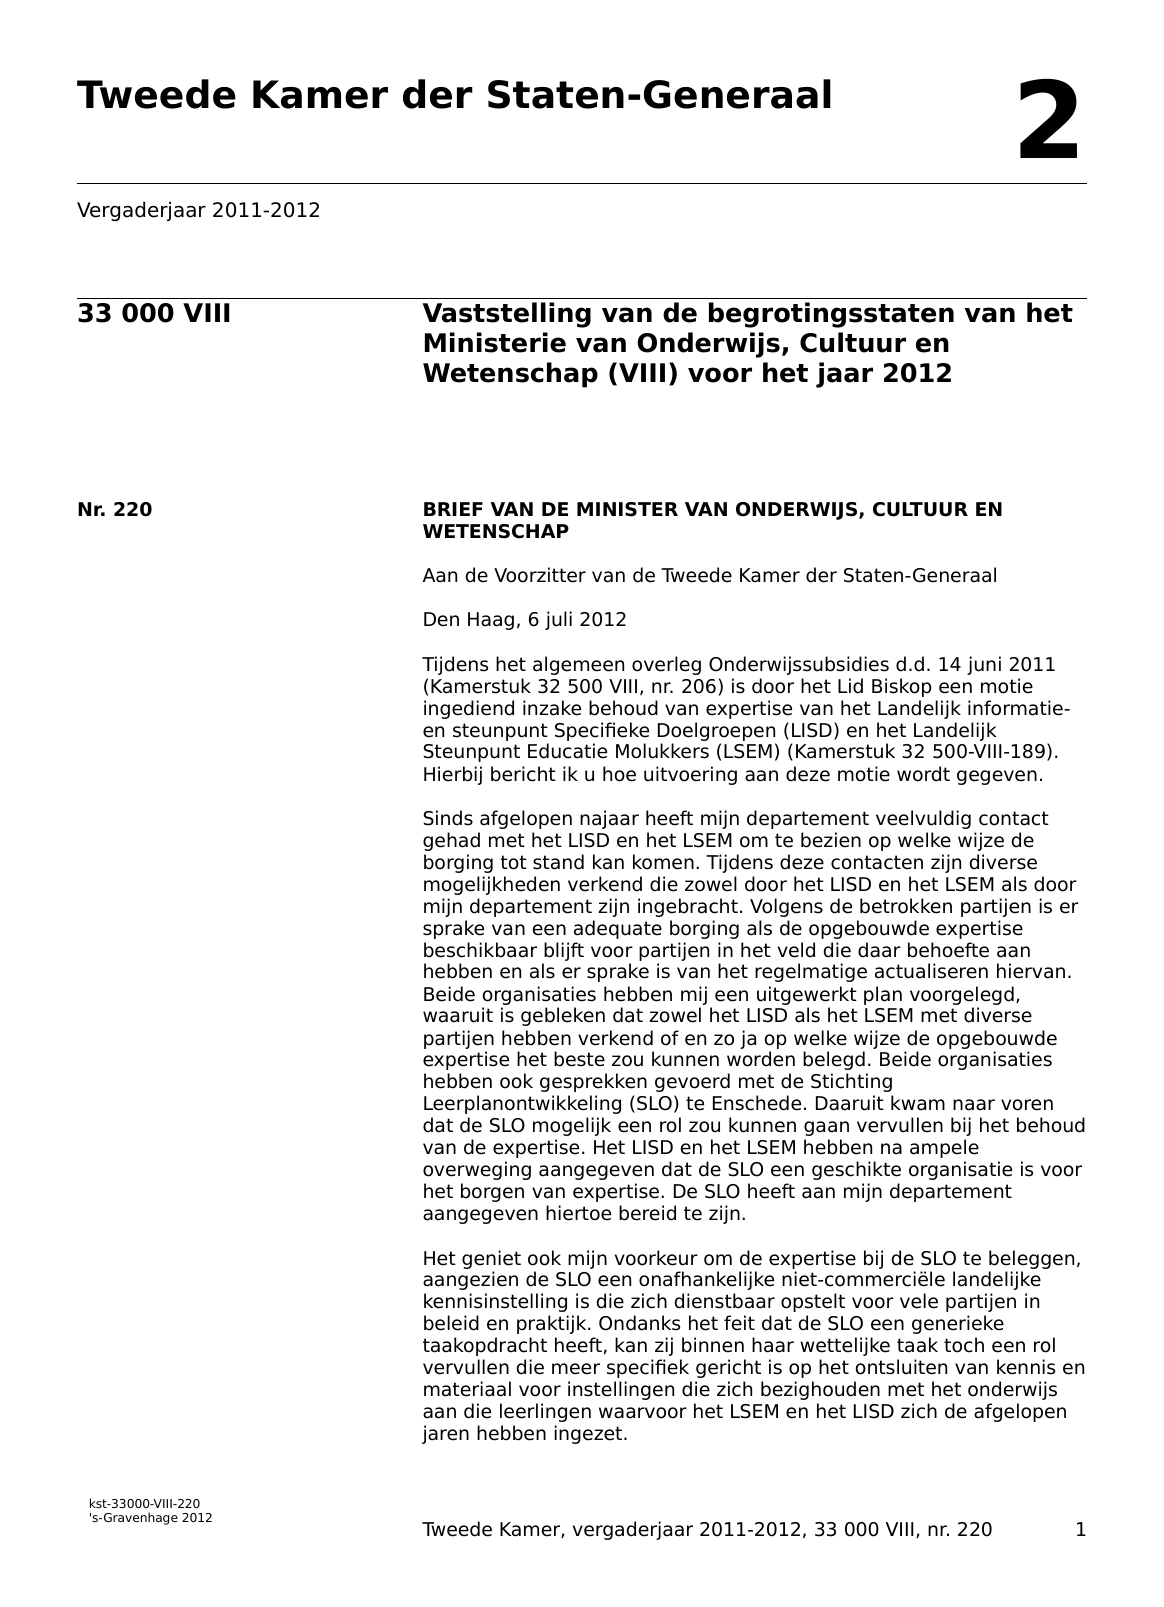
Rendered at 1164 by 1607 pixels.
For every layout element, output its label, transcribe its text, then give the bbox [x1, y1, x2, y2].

table_header Tweede Kamer der Staten-Generaal [77, 59, 886, 183]
text Sinds afgelopen najaar heeft mijn departement veelvuldig contact gehad met het LISD en het LSEM om te bezien op welke wijze de borging tot stand kan komen. Tijdens deze contacten zijn diverse mogelijkheden verkend die zowel door het LISD en het LSEM als door mijn departement zijn ingebracht. Volgens de betrokken partijen is er sprake van een adequate borging als de opgebouwde expertise beschikbaar blijft voor partijen in het veld die daar behoefte aan hebben en als er sprake is van het regelmatige actualiseren hiervan. [422, 808, 1087, 983]
text Het geniet ook mijn voorkeur om de expertise bij de SLO te beleggen, aangezien de SLO een onafhankelijke niet-commerciële landelijke kennisinstelling is die zich dienstbaar opstelt voor vele partijen in beleid en praktijk. Ondanks het feit dat de SLO een generieke taakopdracht heeft, kan zij binnen haar wettelijke taak toch een rol vervullen die meer specifiek gericht is op het ontsluiten van kennis en materiaal voor instellingen die zich bezighouden met het onderwijs aan die leerlingen waarvoor het LSEM en het LISD zich de afgelopen jaren hebben ingezet. [422, 1247, 1087, 1445]
subtitle Nr. 220 BRIEF VAN DE MINISTER VAN ONDERWIJS, CULTUUR EN WETENSCHAP [77, 499, 1087, 543]
text Den Haag, 6 juli 2012 [422, 609, 1087, 631]
text Tijdens het algemeen overleg Onderwijssubsidies d.d. 14 juni 2011 (Kamerstuk 32 500 VIII, nr. 206) is door het Lid Biskop een motie ingediend inzake behoud van expertise van het Landelijk informatie- en steunpunt Specifieke Doelgroepen (LISD) en het Landelijk Steunpunt Educatie Molukkers (LSEM) (Kamerstuk 32 500-VIII-189). Hierbij bericht ik u hoe uitvoering aan deze motie wordt gegeven. [422, 653, 1087, 785]
text 's-Gravenhage 2012 [88, 1511, 323, 1525]
subtitle 33 000 VIII Vaststelling van de begrotingsstaten van het Ministerie van Onderwijs, Cultuur en Wetenschap (VIII) voor het jaar 2012 [77, 299, 1087, 388]
text Aan de Voorzitter van de Tweede Kamer der Staten-Generaal [422, 565, 1087, 587]
table_header 2 [886, 59, 1087, 183]
table_cell Vergaderjaar 2011-2012 [77, 184, 1087, 298]
text kst-33000-VIII-220 [88, 1497, 323, 1511]
text Beide organisaties hebben mij een uitgewerkt plan voorgelegd, waaruit is gebleken dat zowel het LISD als het LSEM met diverse partijen hebben verkend of en zo ja op welke wijze de opgebouwde expertise het beste zou kunnen worden belegd. Beide organisaties hebben ook gesprekken gevoerd met de Stichting Leerplanontwikkeling (SLO) te Enschede. Daaruit kwam naar voren dat de SLO mogelijk een rol zou kunnen gaan vervullen bij het behoud van de expertise. Het LISD en het LSEM hebben na ampele overweging aangegeven dat de SLO een geschikte organisatie is voor het borgen van expertise. De SLO heeft aan mijn departement aangegeven hiertoe bereid te zijn. [422, 983, 1087, 1225]
